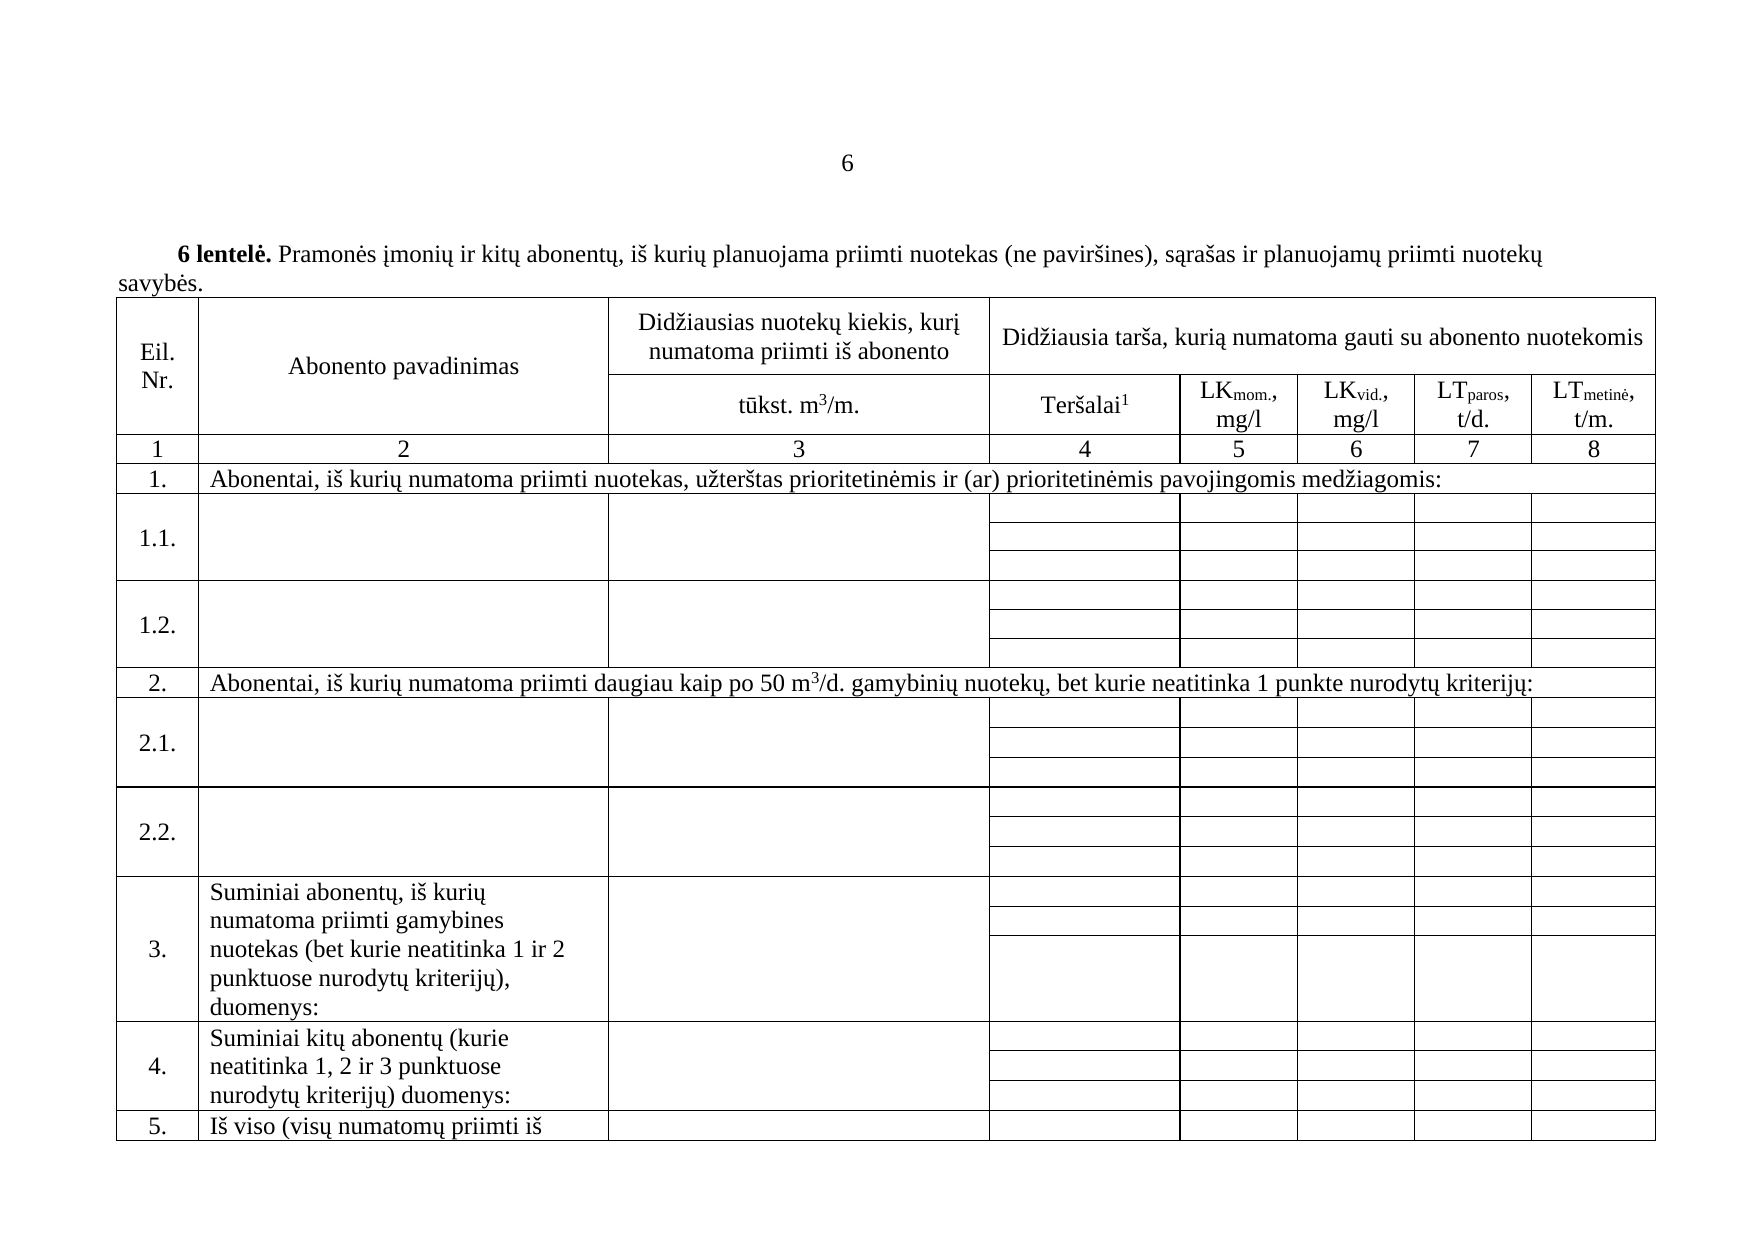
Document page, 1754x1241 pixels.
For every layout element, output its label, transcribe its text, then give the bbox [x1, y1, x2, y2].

table_cell [609, 1111, 989, 1140]
table_cell [609, 877, 989, 1021]
table_cell [990, 494, 1179, 522]
table_cell [609, 698, 989, 786]
table_cell [1181, 788, 1297, 816]
table_cell [1532, 877, 1655, 906]
table_header Didžiausias nuotekų kiekis, kurį numatoma priimti iš abonento [609, 298, 989, 374]
table_cell [1415, 551, 1531, 580]
table_cell 7 [1415, 435, 1531, 463]
table_cell 6 [1298, 435, 1414, 463]
table_cell [1532, 581, 1655, 609]
table_cell [1181, 551, 1297, 580]
table_cell 2.2. [117, 788, 198, 876]
table_cell [1532, 551, 1655, 580]
table_cell [1532, 494, 1655, 522]
table_cell [1415, 788, 1531, 816]
table_cell [990, 847, 1179, 876]
table_cell [1298, 1051, 1414, 1080]
table_cell [1532, 523, 1655, 550]
table_cell [1532, 847, 1655, 876]
table_cell [1415, 907, 1531, 935]
table_cell [990, 936, 1179, 1021]
table_cell [1181, 817, 1297, 846]
table_cell [1415, 758, 1531, 786]
table_cell [990, 788, 1179, 816]
table_cell [1181, 758, 1297, 786]
table_cell [1298, 1081, 1414, 1110]
table_cell [1415, 1111, 1531, 1140]
table_cell 1.1. [117, 494, 198, 580]
table_cell [199, 698, 608, 786]
table_cell [609, 494, 989, 580]
table_cell [1181, 494, 1297, 522]
table_cell 4. [117, 1022, 198, 1110]
table_cell [990, 581, 1179, 609]
table_cell [1298, 728, 1414, 757]
table_cell [1415, 847, 1531, 876]
table_cell LTparos, t/d. [1415, 375, 1531, 433]
table_cell [1298, 551, 1414, 580]
table_cell [990, 1081, 1179, 1110]
table_cell [1415, 581, 1531, 609]
table_cell LTmetinė, t/m. [1532, 375, 1655, 433]
table_cell 2 [199, 435, 608, 463]
table_header Abonento pavadinimas [199, 298, 608, 433]
table_cell [1415, 494, 1531, 522]
table_cell Suminiai kitų abonentų (kurie neatitinka 1, 2 ir 3 punktuose nurodytų kriterijų) duomenys: [199, 1022, 608, 1110]
table_cell 2.1. [117, 698, 198, 786]
table_cell [990, 1051, 1179, 1080]
table_cell [1532, 610, 1655, 637]
table_cell [1298, 847, 1414, 876]
table_cell [199, 788, 608, 876]
table_cell [1298, 523, 1414, 550]
table_cell [1415, 698, 1531, 727]
table_cell [1532, 1022, 1655, 1050]
table_cell [1298, 788, 1414, 816]
table_cell [1415, 877, 1531, 906]
table_cell LKmom., mg/l [1181, 375, 1297, 433]
table_cell [990, 1111, 1179, 1140]
table_cell [1415, 1051, 1531, 1080]
table_cell tūkst. m3/m. [609, 375, 989, 433]
table_cell [1415, 936, 1531, 1021]
table_cell [1532, 698, 1655, 727]
table_cell [1415, 610, 1531, 637]
table_cell [1181, 936, 1297, 1021]
table_cell [990, 610, 1179, 637]
table_cell [1181, 847, 1297, 876]
table_header Eil. Nr. [117, 298, 198, 433]
table_cell [1181, 1111, 1297, 1140]
table_cell [1298, 698, 1414, 727]
table_cell Abonentai, iš kurių numatoma priimti daugiau kaip po 50 m3/d. gamybinių nuotekų, bet kurie neatitinka 1 punkte nurodytų kriterijų: [199, 668, 1655, 697]
table_cell Teršalai1 [990, 375, 1179, 433]
table_cell Abonentai, iš kurių numatoma priimti nuotekas, užterštas prioritetinėmis ir (ar) prioritetinėmis pavojingomis medžiagomis: [199, 464, 1655, 493]
table_cell 8 [1532, 435, 1655, 463]
table_cell [990, 817, 1179, 846]
table_cell [1532, 1081, 1655, 1110]
table_cell Suminiai abonentų, iš kurių numatoma priimti gamybines nuotekas (bet kurie neatitinka 1 ir 2 punktuose nurodytų kriterijų), duomenys: [199, 877, 608, 1021]
table_cell [609, 581, 989, 667]
table_cell [990, 758, 1179, 786]
table_cell [1415, 817, 1531, 846]
table_cell [990, 877, 1179, 906]
table_cell [1181, 523, 1297, 550]
table_cell [1532, 1051, 1655, 1080]
table_cell [990, 639, 1179, 667]
table_cell [990, 728, 1179, 757]
table_cell [199, 581, 608, 667]
table_cell [990, 698, 1179, 727]
table_cell [199, 494, 608, 580]
table_cell [1298, 581, 1414, 609]
table_cell [1415, 639, 1531, 667]
table_cell [990, 523, 1179, 550]
table_cell [1298, 639, 1414, 667]
table_cell [1181, 639, 1297, 667]
table_cell [1181, 1081, 1297, 1110]
table_cell [1181, 1022, 1297, 1050]
table_cell [609, 788, 989, 876]
table_cell [990, 551, 1179, 580]
table_cell [1298, 907, 1414, 935]
table_cell [1415, 1022, 1531, 1050]
table_cell [1298, 936, 1414, 1021]
table_cell Iš viso (visų numatomų priimti iš [199, 1111, 608, 1140]
table_cell [609, 1022, 989, 1110]
table_cell LKvid., mg/l [1298, 375, 1414, 433]
table_cell 1.2. [117, 581, 198, 667]
table_cell [1298, 817, 1414, 846]
table_cell [1181, 877, 1297, 906]
table_header Didžiausia tarša, kurią numatoma gauti su abonento nuotekomis [990, 298, 1655, 374]
table_cell [1298, 494, 1414, 522]
table_cell [1532, 936, 1655, 1021]
table_cell [1298, 1022, 1414, 1050]
table_cell [1532, 907, 1655, 935]
table_cell [1532, 639, 1655, 667]
table_cell 5 [1181, 435, 1297, 463]
table_cell [1298, 1111, 1414, 1140]
table_cell [1181, 698, 1297, 727]
table_cell 2. [117, 668, 198, 697]
table_cell [1181, 1051, 1297, 1080]
table_cell [1298, 877, 1414, 906]
table_cell [1532, 728, 1655, 757]
table_cell [1415, 523, 1531, 550]
table_cell 5. [117, 1111, 198, 1140]
table_cell [1298, 758, 1414, 786]
table_cell [1181, 581, 1297, 609]
table_cell 4 [990, 435, 1179, 463]
table_cell [990, 907, 1179, 935]
text 6 lentelė. Pramonės įmonių ir kitų abonentų, iš kurių planuojama priimti nuotekas (ne paviršines), sąrašas ir planuojamų priimti nuotekų savybės. [118, 239, 1577, 297]
table_cell [1181, 610, 1297, 637]
table_cell 3. [117, 877, 198, 1021]
table_cell [1415, 1081, 1531, 1110]
table_cell 1 [117, 435, 198, 463]
table_cell [1181, 907, 1297, 935]
table_cell [1532, 788, 1655, 816]
table_cell 1. [117, 464, 198, 493]
table_cell [1181, 728, 1297, 757]
table_cell [1532, 817, 1655, 846]
table_cell 3 [609, 435, 989, 463]
table_cell [1415, 728, 1531, 757]
table_cell [990, 1022, 1179, 1050]
table_cell [1532, 1111, 1655, 1140]
table_cell [1298, 610, 1414, 637]
table_cell [1532, 758, 1655, 786]
